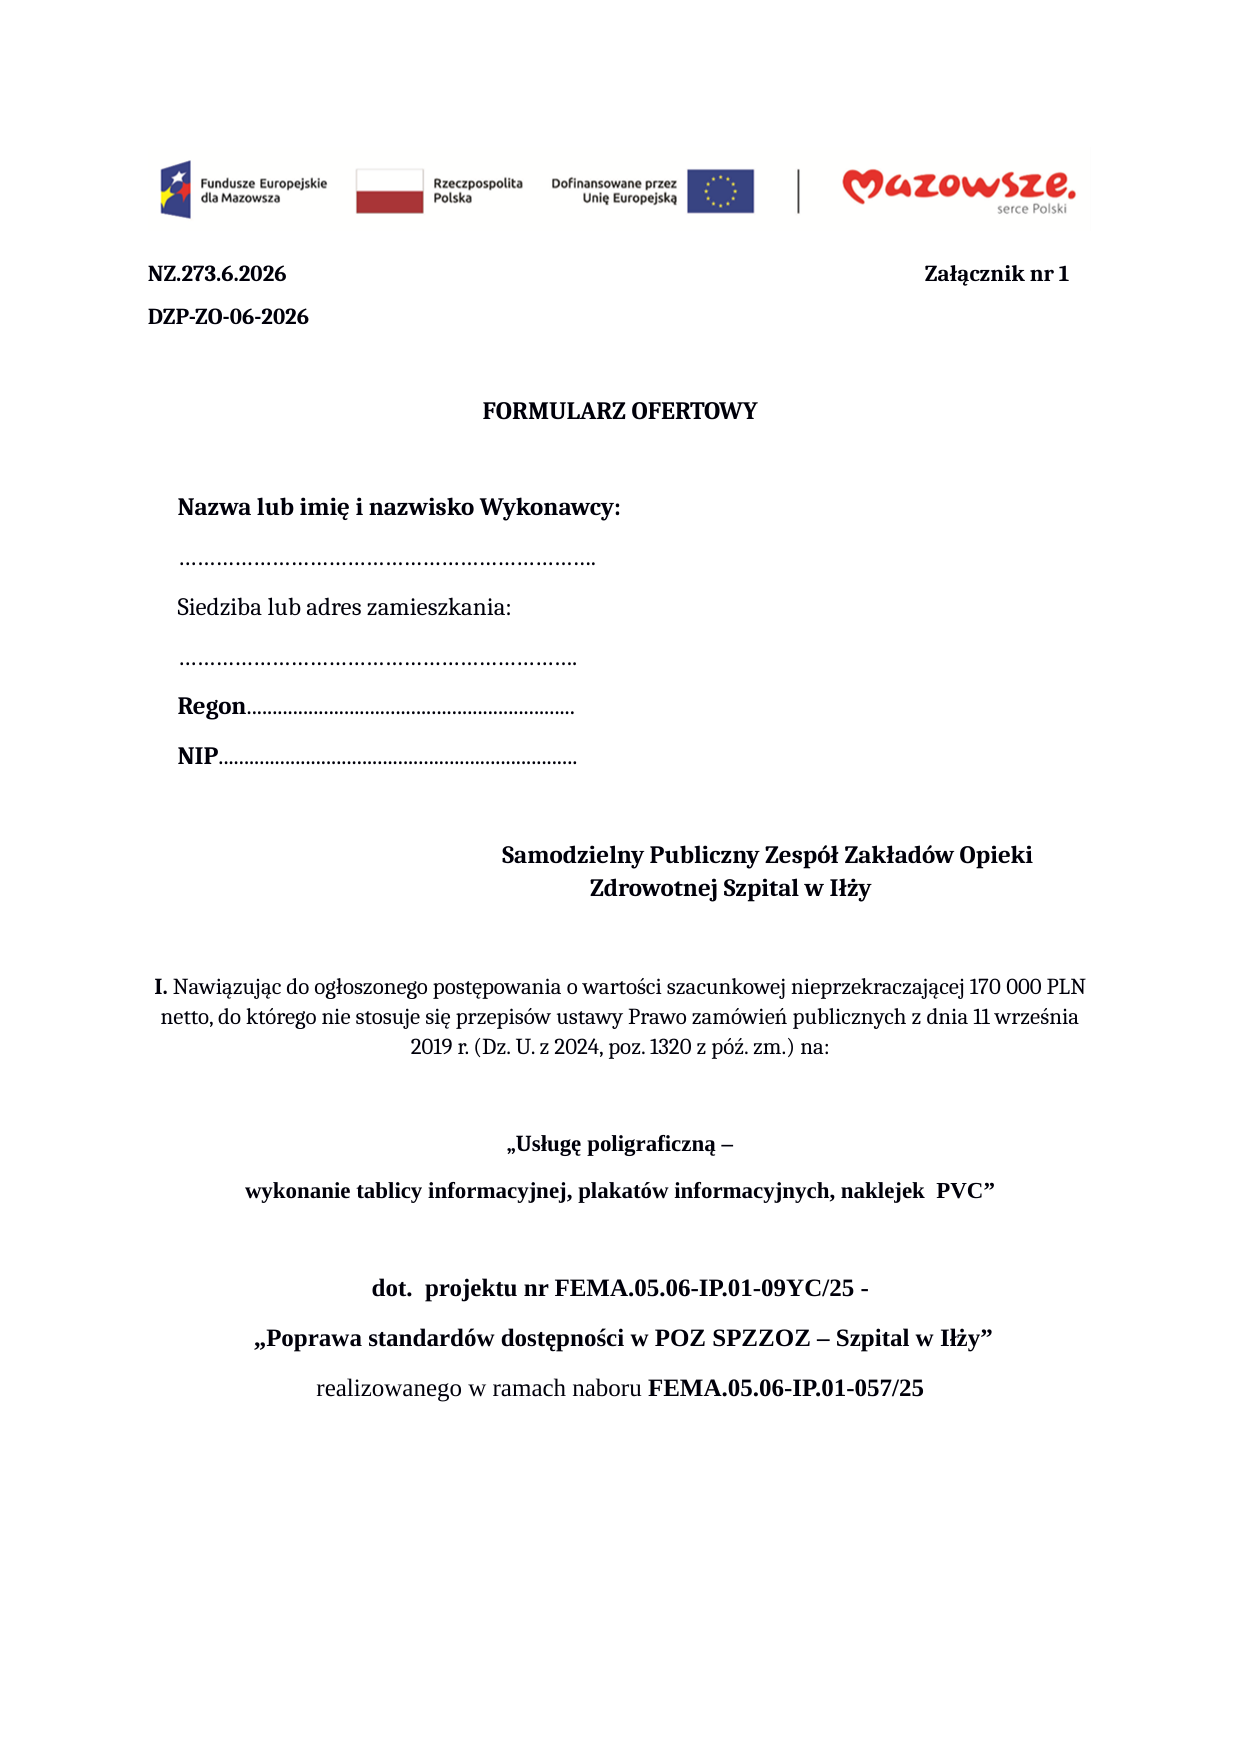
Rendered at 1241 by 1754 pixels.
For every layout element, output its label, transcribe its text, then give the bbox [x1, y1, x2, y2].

text DZP-ZO-06-2026 [148, 304, 1093, 330]
text Regon................................................................ [177, 692, 1093, 721]
text NZ.273.6.2026 Załącznik nr 1 [148, 261, 1093, 287]
text „Poprawa standardów dostępności w POZ SPZZOZ – Szpital w Iłży” [148, 1323, 1093, 1352]
text ………………………………………………………. [177, 642, 1093, 671]
text realizowanego w ramach naboru FEMA.05.06-IP.01-057/25 [148, 1373, 1093, 1401]
text wykonanie tablicy informacyjnej, plakatów informacyjnych, naklejek PVC” [148, 1177, 1093, 1204]
text I. Nawiązując do ogłoszonego postępowania o wartości szacunkowej nieprzekraczającej 170 000 PLN netto, do którego nie stosuje się przepisów ustawy Prawo zamówień publicznych z dnia 11 września 2019 r. (Dz. U. z 2024, poz. 1320 z póź. zm.) na: [148, 973, 1093, 1060]
text dot. projektu nr FEMA.05.06-IP.01-09YC/25 - [148, 1273, 1093, 1302]
text Samodzielny Publiczny Zespół Zakładów Opieki Zdrowotnej Szpital w Iłży [369, 841, 1093, 903]
text Siedziba lub adres zamieszkania: [177, 593, 1093, 621]
text FORMULARZ OFERTOWY [148, 397, 1093, 426]
text NIP...................................................................... [177, 742, 1093, 771]
text Nazwa lub imię i nazwisko Wykonawcy: [177, 493, 1093, 522]
picture [147, 147, 1092, 232]
text …………………………………………………………. [177, 543, 1093, 572]
text „Usługę poligraficzną – [148, 1130, 1093, 1157]
